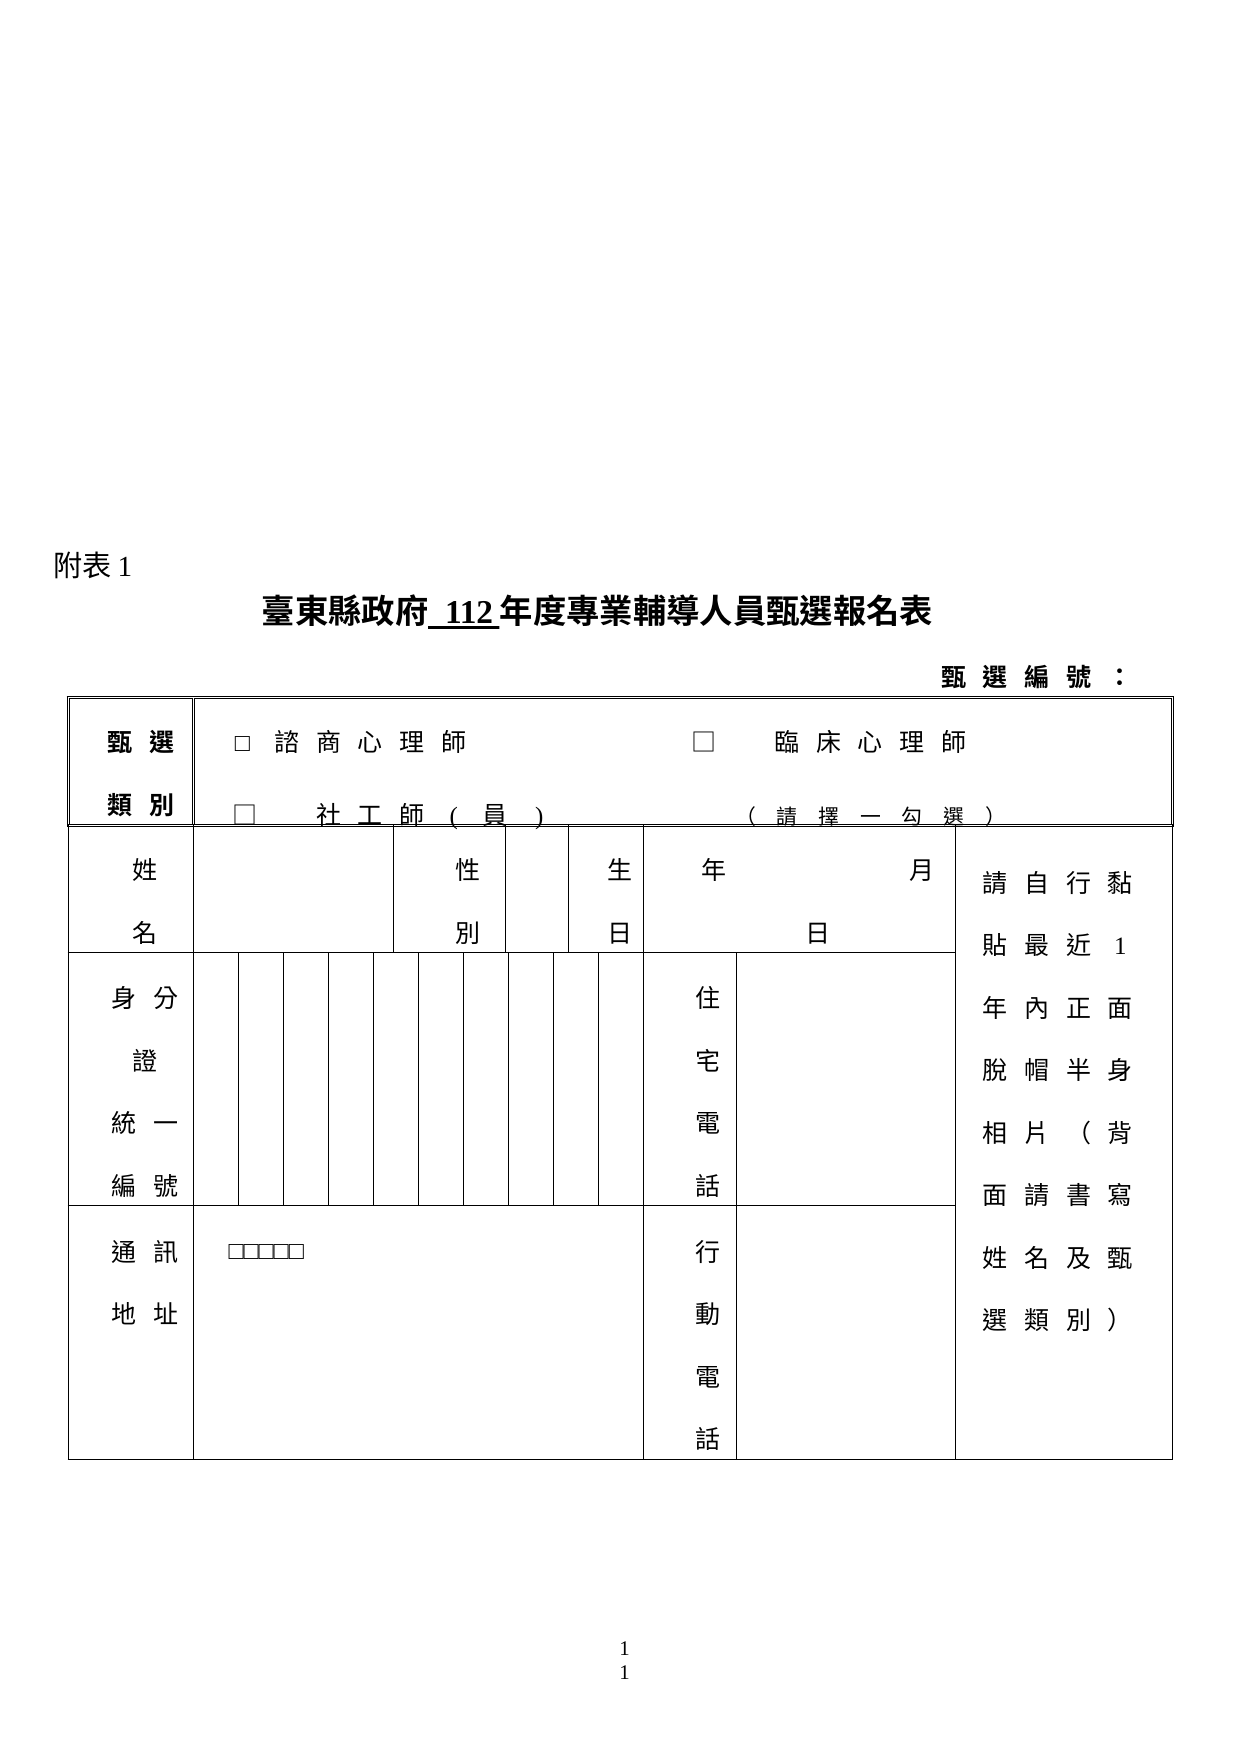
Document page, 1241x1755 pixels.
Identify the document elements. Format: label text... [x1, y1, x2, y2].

table_cell [464, 953, 508, 1205]
table_cell 性別 [394, 827, 505, 952]
table_cell [737, 953, 955, 1205]
table_cell 生日 [569, 827, 643, 952]
table_header □ 諮商心理師 □ 臨床心理師 □ 社工師(員) （請擇一勾選） [195, 699, 1171, 824]
table_cell [554, 953, 598, 1205]
table_cell 住宅 電話 [644, 953, 736, 1205]
table_cell 行動 電話 [644, 1206, 736, 1458]
table_cell [284, 953, 328, 1205]
table_cell [239, 953, 283, 1205]
text 附表1 [53, 543, 1141, 585]
table_cell [194, 827, 393, 952]
table_cell □□□□□ [194, 1206, 643, 1458]
text 甄選編號： [99, 633, 1141, 696]
table_cell [506, 827, 568, 952]
table_cell 通訊地址 [69, 1206, 193, 1458]
table_header 甄選類別 [70, 699, 192, 824]
table_cell [194, 953, 238, 1205]
text 臺東縣政府 112年度專業輔導人員甄選報名表 [53, 585, 1141, 633]
table_cell 身分證 統一編號 [69, 953, 193, 1205]
table_cell [419, 953, 463, 1205]
table_cell [599, 953, 643, 1205]
table_cell [374, 953, 418, 1205]
table_cell 年 月 日 [644, 827, 955, 952]
table_cell [509, 953, 553, 1205]
table_cell [737, 1206, 955, 1458]
table_cell [329, 953, 373, 1205]
table_cell 請自行黏貼最近1年內正面脫帽半身相片（背面請書寫姓名及甄選類別） [956, 827, 1172, 1458]
table_cell 姓 名 [69, 827, 193, 952]
